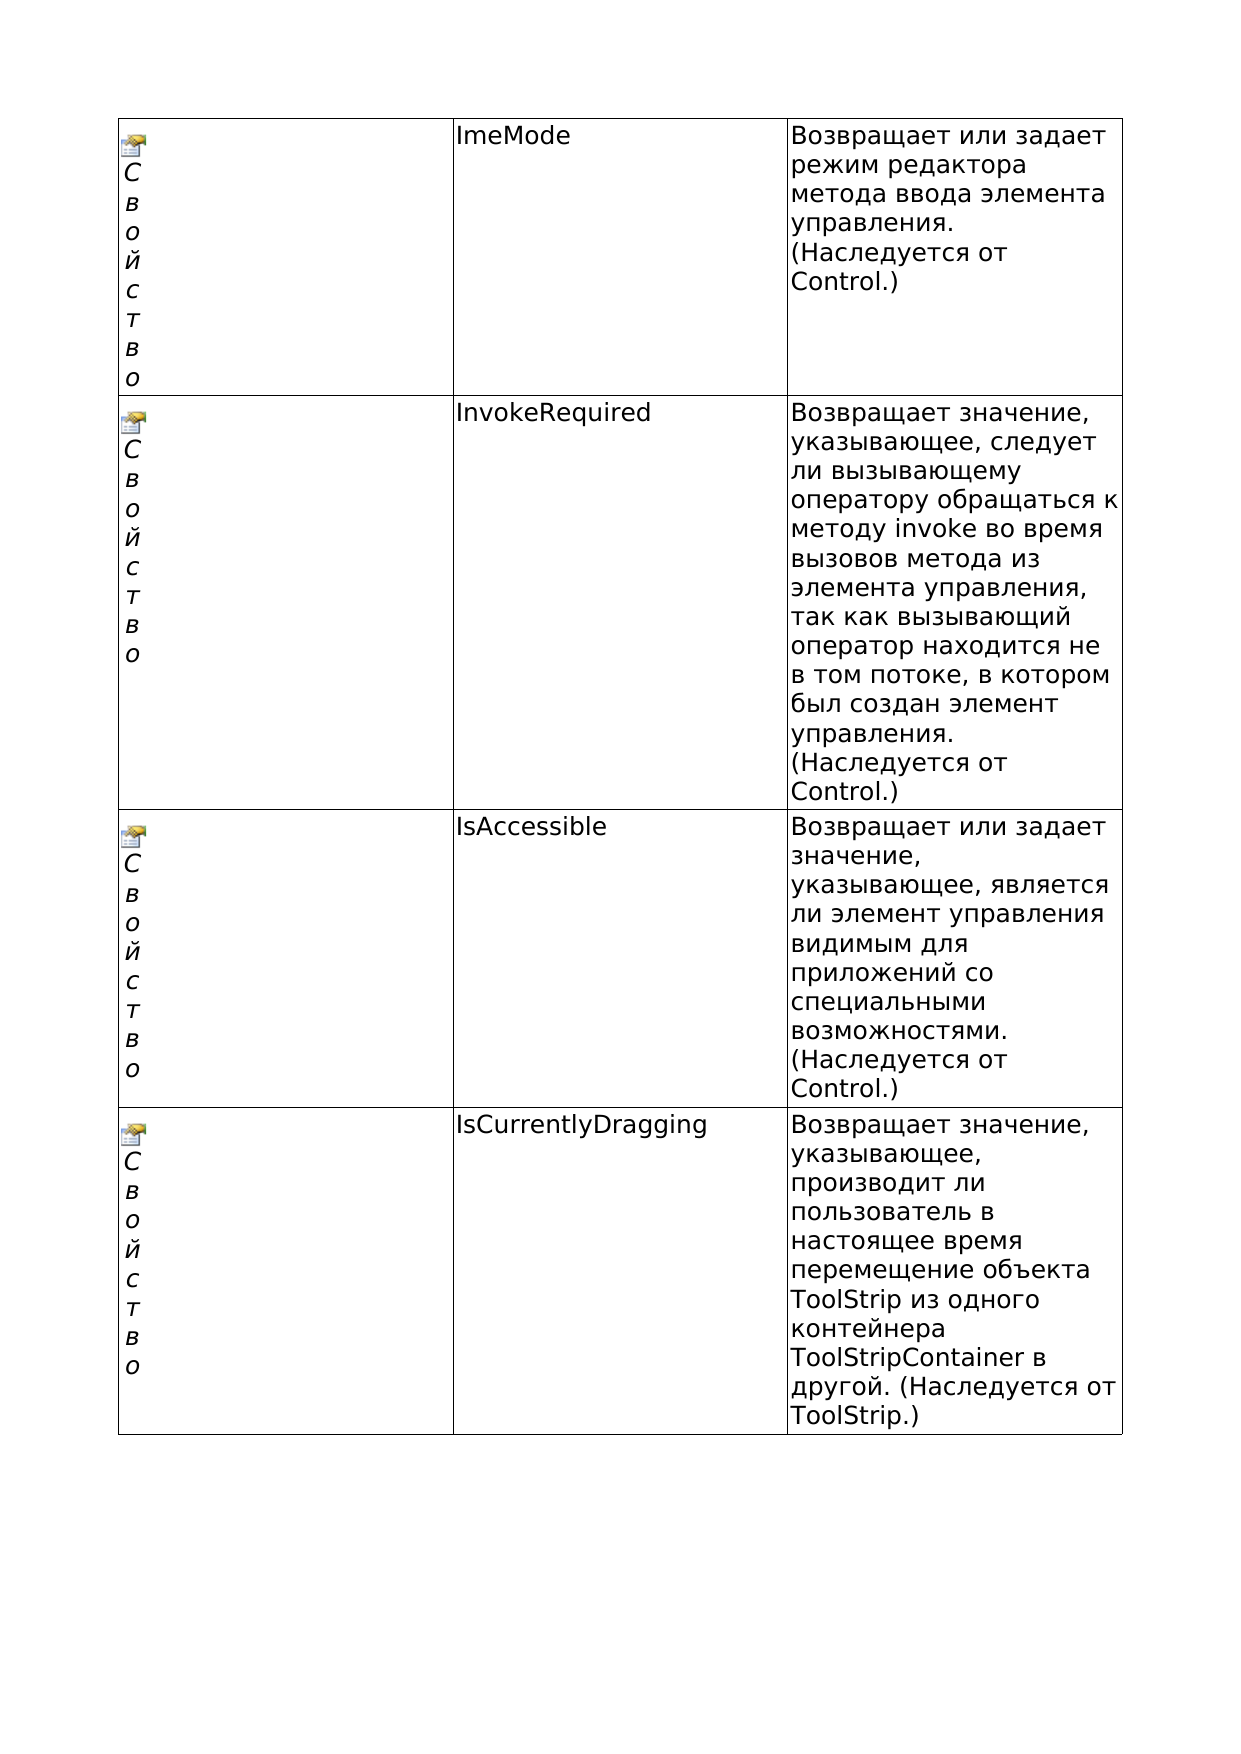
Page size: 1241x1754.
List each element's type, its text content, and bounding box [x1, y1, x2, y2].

table_cell Возвращает или задает значение, указывающее, является ли элемент управления видимым для приложений со специальными возможностями. (Наследуется от Control.) [788, 810, 1122, 1107]
table_cell [119, 1108, 453, 1433]
table_cell IsAccessible [454, 810, 787, 1107]
table_cell Возвращает значение, указывающее, производит ли пользователь в настоящее время перемещение объекта ToolStrip из одного контейнера ToolStripContainer в другой. (Наследуется от ToolStrip.) [788, 1108, 1122, 1433]
table_cell Возвращает значение, указывающее, следует ли вызывающему оператору обращаться к методу invoke во время вызовов метода из элемента управления, так как вызывающий оператор находится не в том потоке, в котором был создан элемент управления. (Наследуется от Control.) [788, 396, 1122, 809]
picture [121, 824, 147, 850]
table_cell [119, 119, 453, 395]
picture [121, 1122, 147, 1148]
picture [121, 133, 147, 159]
table_cell IsCurrentlyDragging [454, 1108, 787, 1433]
table_cell ImeMode [454, 119, 787, 395]
table_cell Возвращает или задает режим редактора метода ввода элемента управления. (Наследуется от Control.) [788, 119, 1122, 395]
table_cell [119, 396, 453, 809]
table_cell [119, 810, 453, 1107]
picture [121, 410, 147, 436]
table_cell InvokeRequired [454, 396, 787, 809]
